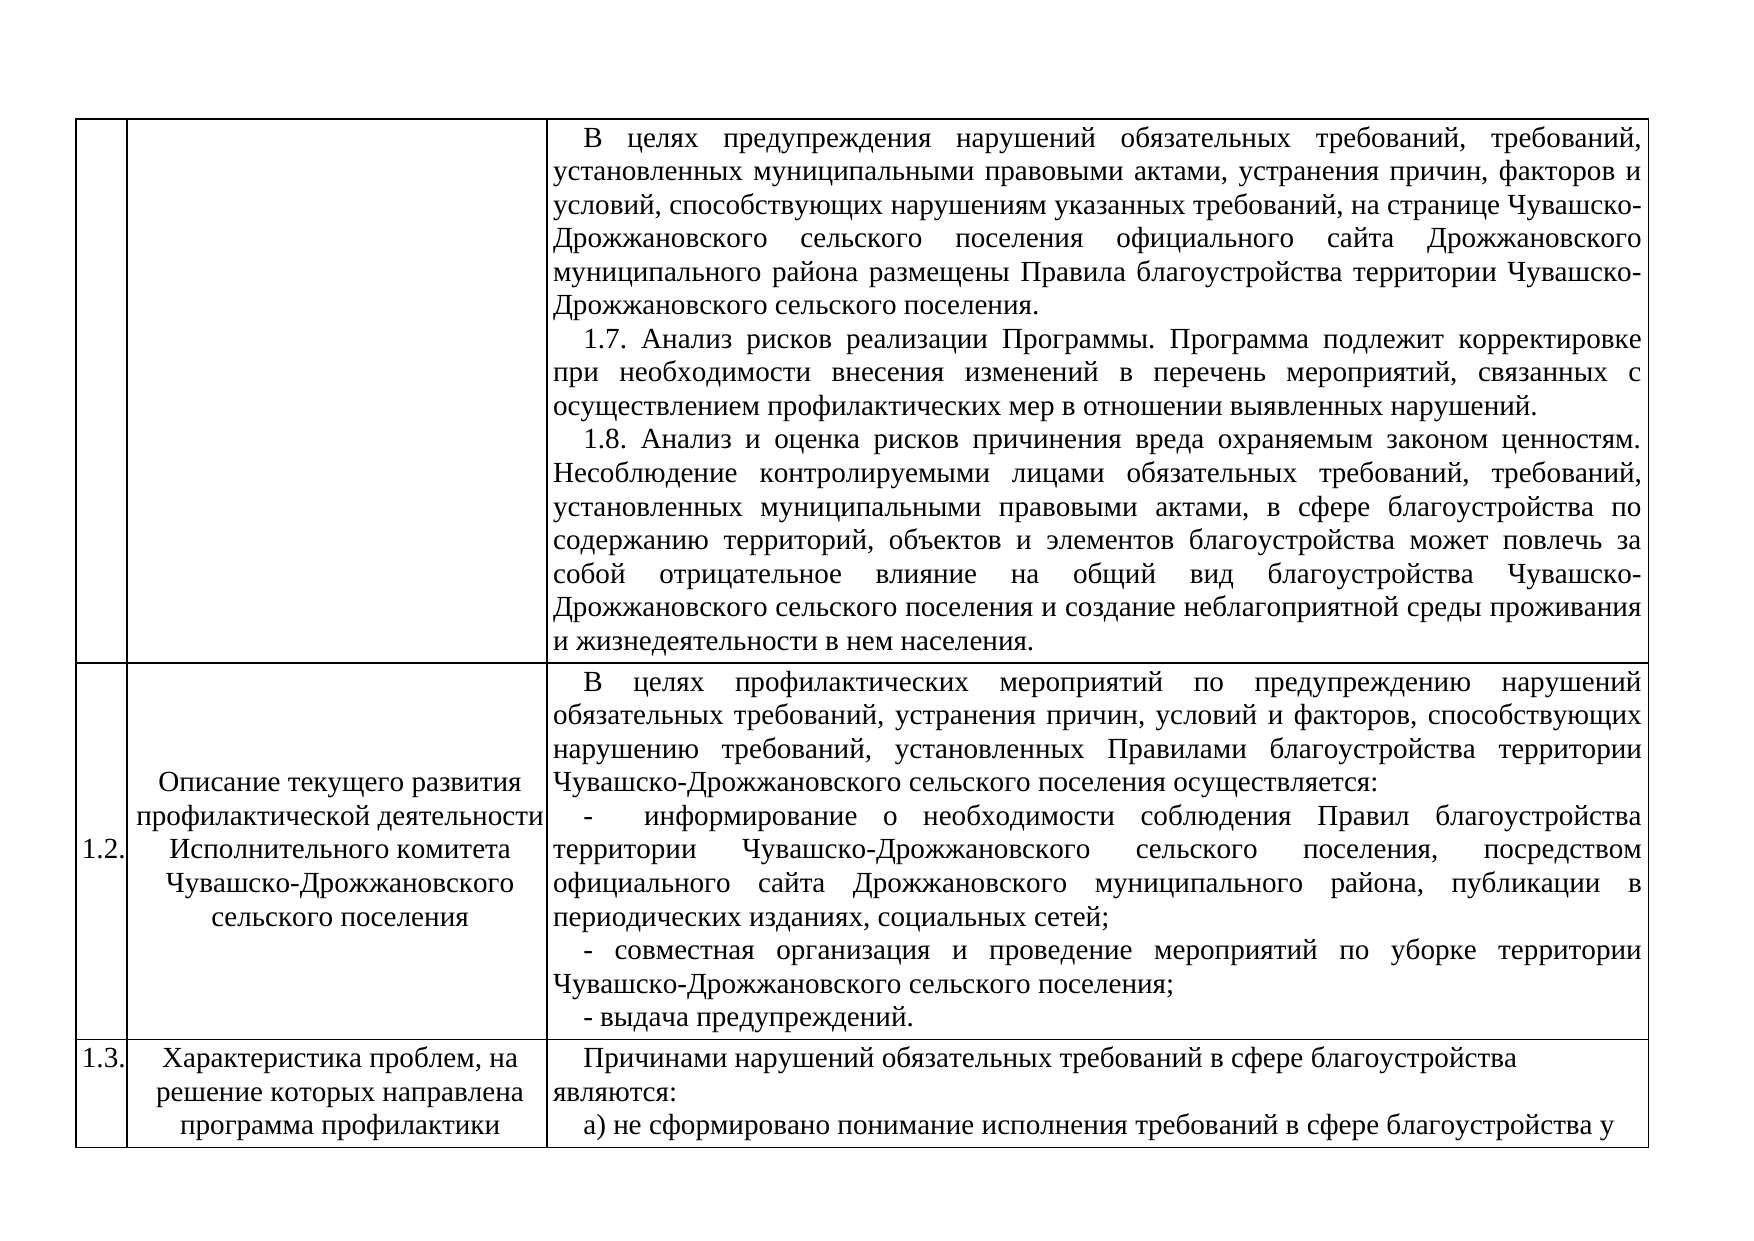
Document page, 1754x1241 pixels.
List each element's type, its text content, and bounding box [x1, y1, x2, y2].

table_cell Характеристика проблем, на решение которых направлена программа профилактики [128, 1040, 546, 1147]
table_cell В целях предупреждения нарушений обязательных требований, требований, установленных муниципальными правовыми актами, устранения причин, факторов и условий, способствующих нарушениям указанных требований, на странице Чувашско-Дрожжановского сельского поселения официального сайта Дрожжановского муниципального района размещены Правила благоустройства территории Чувашско-Дрожжановского сельского поселения. 1.7. Анализ рисков реализации Программы. Программа подлежит корректировке при необходимости внесения изменений в перечень мероприятий, связанных с осуществлением профилактических мер в отношении выявленных нарушений. 1.8. Анализ и оценка рисков причинения вреда охраняемым законом ценностям. Несоблюдение контролируемыми лицами обязательных требований, требований, установленных муниципальными правовыми актами, в сфере благоустройства по содержанию территорий, объектов и элементов благоустройства может повлечь за собой отрицательное влияние на общий вид благоустройства Чувашско-Дрожжановского сельского поселения и создание неблагоприятной среды проживания и жизнедеятельности в нем населения. [548, 120, 1648, 662]
table_cell 1.3. [77, 1040, 126, 1147]
table_cell 1.2. [77, 664, 126, 1039]
table_cell В целях профилактических мероприятий по предупреждению нарушений обязательных требований, устранения причин, условий и факторов, способствующих нарушению требований, установленных Правилами благоустройства территории Чувашско-Дрожжановского сельского поселения осуществляется: - информирование о необходимости соблюдения Правил благоустройства территории Чувашско-Дрожжановского сельского поселения, посредством официального сайта Дрожжановского муниципального района, публикации в периодических изданиях, социальных сетей; - совместная организация и проведение мероприятий по уборке территории Чувашско-Дрожжановского сельского поселения; - выдача предупреждений. [548, 664, 1648, 1039]
table_cell Описание текущего развития профилактической деятельности Исполнительного комитета Чувашско-Дрожжановского сельского поселения [128, 664, 546, 1039]
table_cell [128, 120, 546, 662]
table_cell Причинами нарушений обязательных требований в сфере благоустройства являются: а) не сформировано понимание исполнения требований в сфере благоустройства у [548, 1040, 1648, 1147]
table_cell [77, 120, 126, 662]
